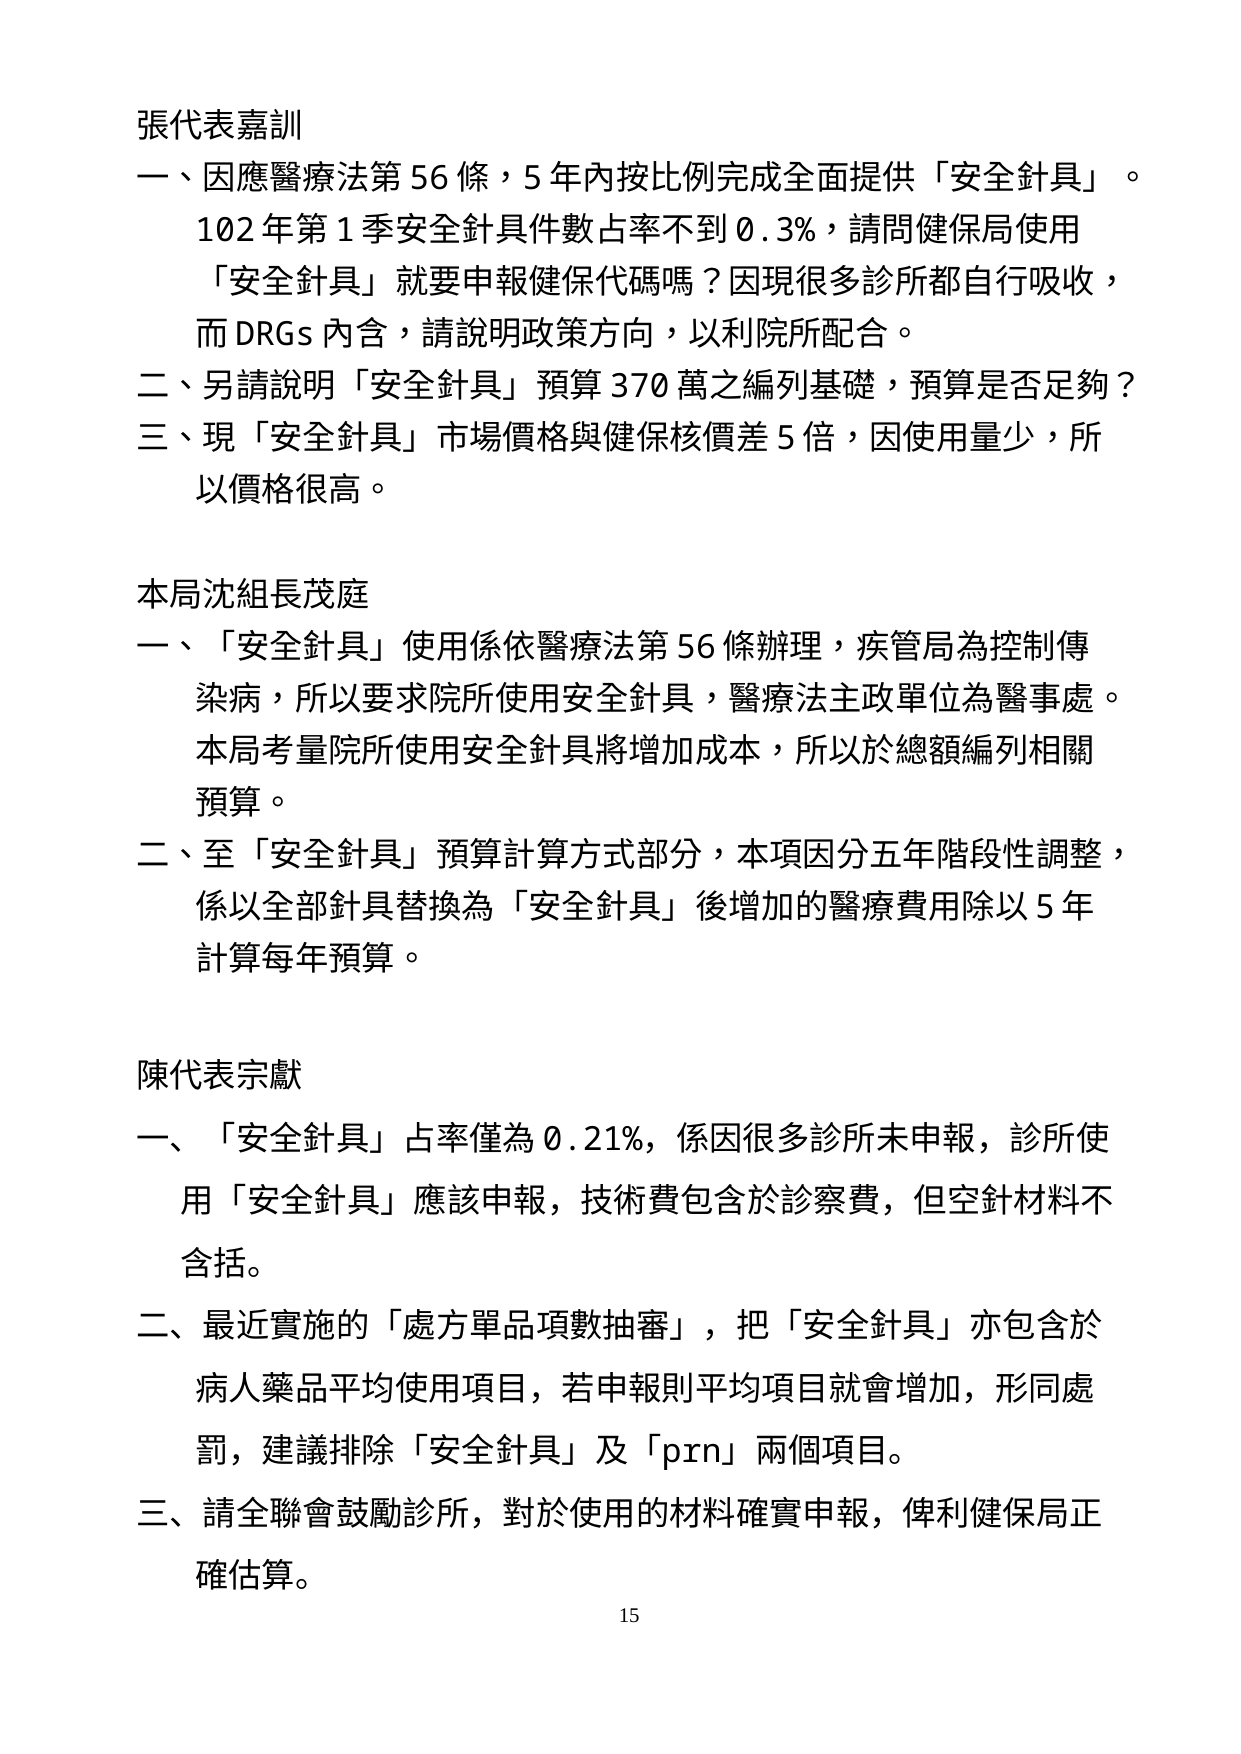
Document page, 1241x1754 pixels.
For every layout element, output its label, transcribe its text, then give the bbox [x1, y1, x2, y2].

text 三、現「安全針具」市場價格與健保核價差5倍，因使用量少，所以價格很高。 [136, 408, 1122, 512]
text 一、因應醫療法第56條，5年內按比例完成全面提供「安全針具」。102年第1季安全針具件數占率不到0.3%，請問健保局使用「安全針具」就要申報健保代碼嗎？因現很多診所都自行吸收，而DRGs內含，請說明政策方向，以利院所配合。 [136, 148, 1122, 356]
text 三、請全聯會鼓勵診所，對於使用的材料確實申報，俾利健保局正確估算。 [136, 1471, 1122, 1596]
text 二、另請說明「安全針具」預算370萬之編列基礎，預算是否足夠？ [136, 356, 1122, 408]
text 陳代表宗獻 [136, 1033, 1122, 1096]
text 一、「安全針具」占率僅為0.21%，係因很多診所未申報，診所使用「安全針具」應該申報，技術費包含於診察費，但空針材料不含括。 [136, 1096, 1122, 1283]
text 本局沈組長茂庭 [136, 564, 1122, 616]
text 二、至「安全針具」預算計算方式部分，本項因分五年階段性調整，係以全部針具替換為「安全針具」後增加的醫療費用除以5年計算每年預算。 [136, 825, 1122, 981]
text 二、最近實施的「處方單品項數抽審」，把「安全針具」亦包含於病人藥品平均使用項目，若申報則平均項目就會增加，形同處罰，建議排除「安全針具」及「prn」兩個項目。 [136, 1283, 1122, 1471]
text 張代表嘉訓 [136, 96, 1122, 148]
text 一、「安全針具」使用係依醫療法第56條辦理，疾管局為控制傳染病，所以要求院所使用安全針具，醫療法主政單位為醫事處。本局考量院所使用安全針具將增加成本，所以於總額編列相關預算。 [136, 616, 1122, 825]
